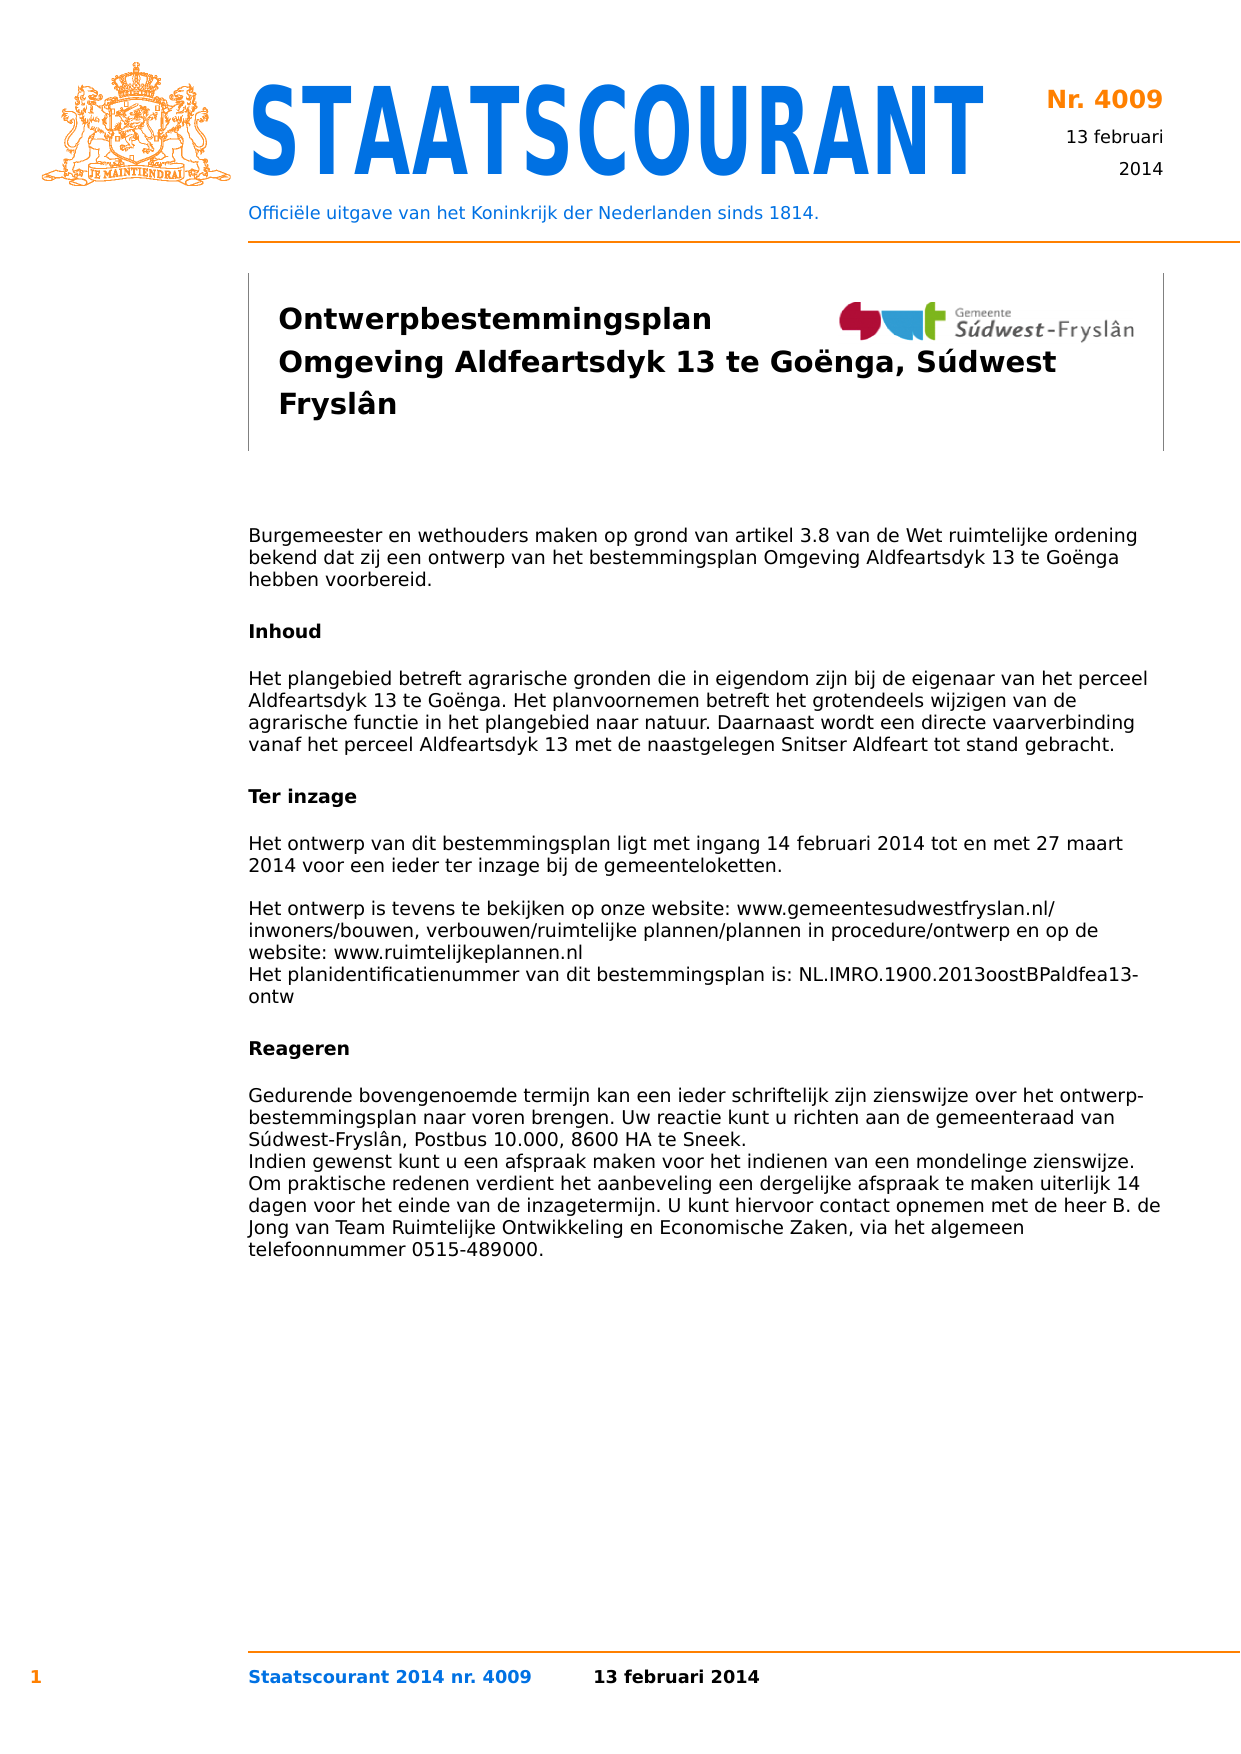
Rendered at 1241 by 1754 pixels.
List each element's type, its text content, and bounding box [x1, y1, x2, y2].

subtitle Inhoud [248, 621, 1163, 643]
picture [838, 302, 1134, 344]
subtitle Reageren [248, 1038, 1163, 1060]
text Het ontwerp van dit bestemmingsplan ligt met ingang 14 februari 2014 tot en met 27 maart 2014 voor een ieder ter inzage bij de gemeenteloketten. [248, 832, 1163, 876]
text Gedurende bovengenoemde termijn kan een ieder schriftelijk zijn zienswijze over het ontwerp-bestemmingsplan naar voren brengen. Uw reactie kunt u richten aan de gemeenteraad van Súdwest-Fryslân, Postbus 10.000, 8600 HA te Sneek. [248, 1085, 1163, 1151]
table_header [25, 62, 248, 241]
text Het ontwerp is tevens te bekijken op onze website: www.gemeentesudwestfryslan.nl/ inwoners/bouwen, verbouwen/ruimtelijke plannen/plannen in procedure/ontwerp en op de website: www.ruimtelijkeplannen.nl [248, 898, 1163, 964]
table_cell 13 februari [998, 121, 1240, 153]
table_header STAATSCOURANT [248, 62, 998, 203]
text Indien gewenst kunt u een afspraak maken voor het indienen van een mondelinge zienswijze. Om praktische redenen verdient het aanbeveling een dergelijke afspraak te maken uiterlijk 14 dagen voor het einde van de inzagetermijn. U kunt hiervoor contact opnemen met de heer B. de Jong van Team Ruimtelijke Ontwikkeling en Economische Zaken, via het algemeen telefoonnummer 0515-489000. [248, 1151, 1163, 1261]
subtitle Ontwerpbestemmingsplan Omgeving Aldfeartsdyk 13 te Goënga, Súdwest Fryslân [249, 273, 1163, 451]
text Het plangebied betreft agrarische gronden die in eigendom zijn bij de eigenaar van het perceel Aldfeartsdyk 13 te Goënga. Het planvoornemen betreft het grotendeels wijzigen van de agrarische functie in het plangebied naar natuur. Daarnaast wordt een directe vaarverbinding vanaf het perceel Aldfeartsdyk 13 met de naastgelegen Snitser Aldfeart tot stand gebracht. [248, 668, 1163, 756]
text Burgemeester en wethouders maken op grond van artikel 3.8 van de Wet ruimtelijke ordening bekend dat zij een ontwerp van het bestemmingsplan Omgeving Aldfeartsdyk 13 te Goënga hebben voorbereid. [248, 525, 1163, 591]
text Het planidentificatienummer van dit bestemmingsplan is: NL.IMRO.1900.2013oostBPaldfea13-ontw [248, 964, 1163, 1008]
table_cell Officiële uitgave van het Koninkrijk der Nederlanden sinds 1814. [248, 203, 1240, 241]
table_cell 2014 [998, 153, 1240, 203]
picture [41, 62, 231, 186]
subtitle Ter inzage [248, 786, 1163, 807]
table_header Nr. 4009 [998, 62, 1240, 121]
